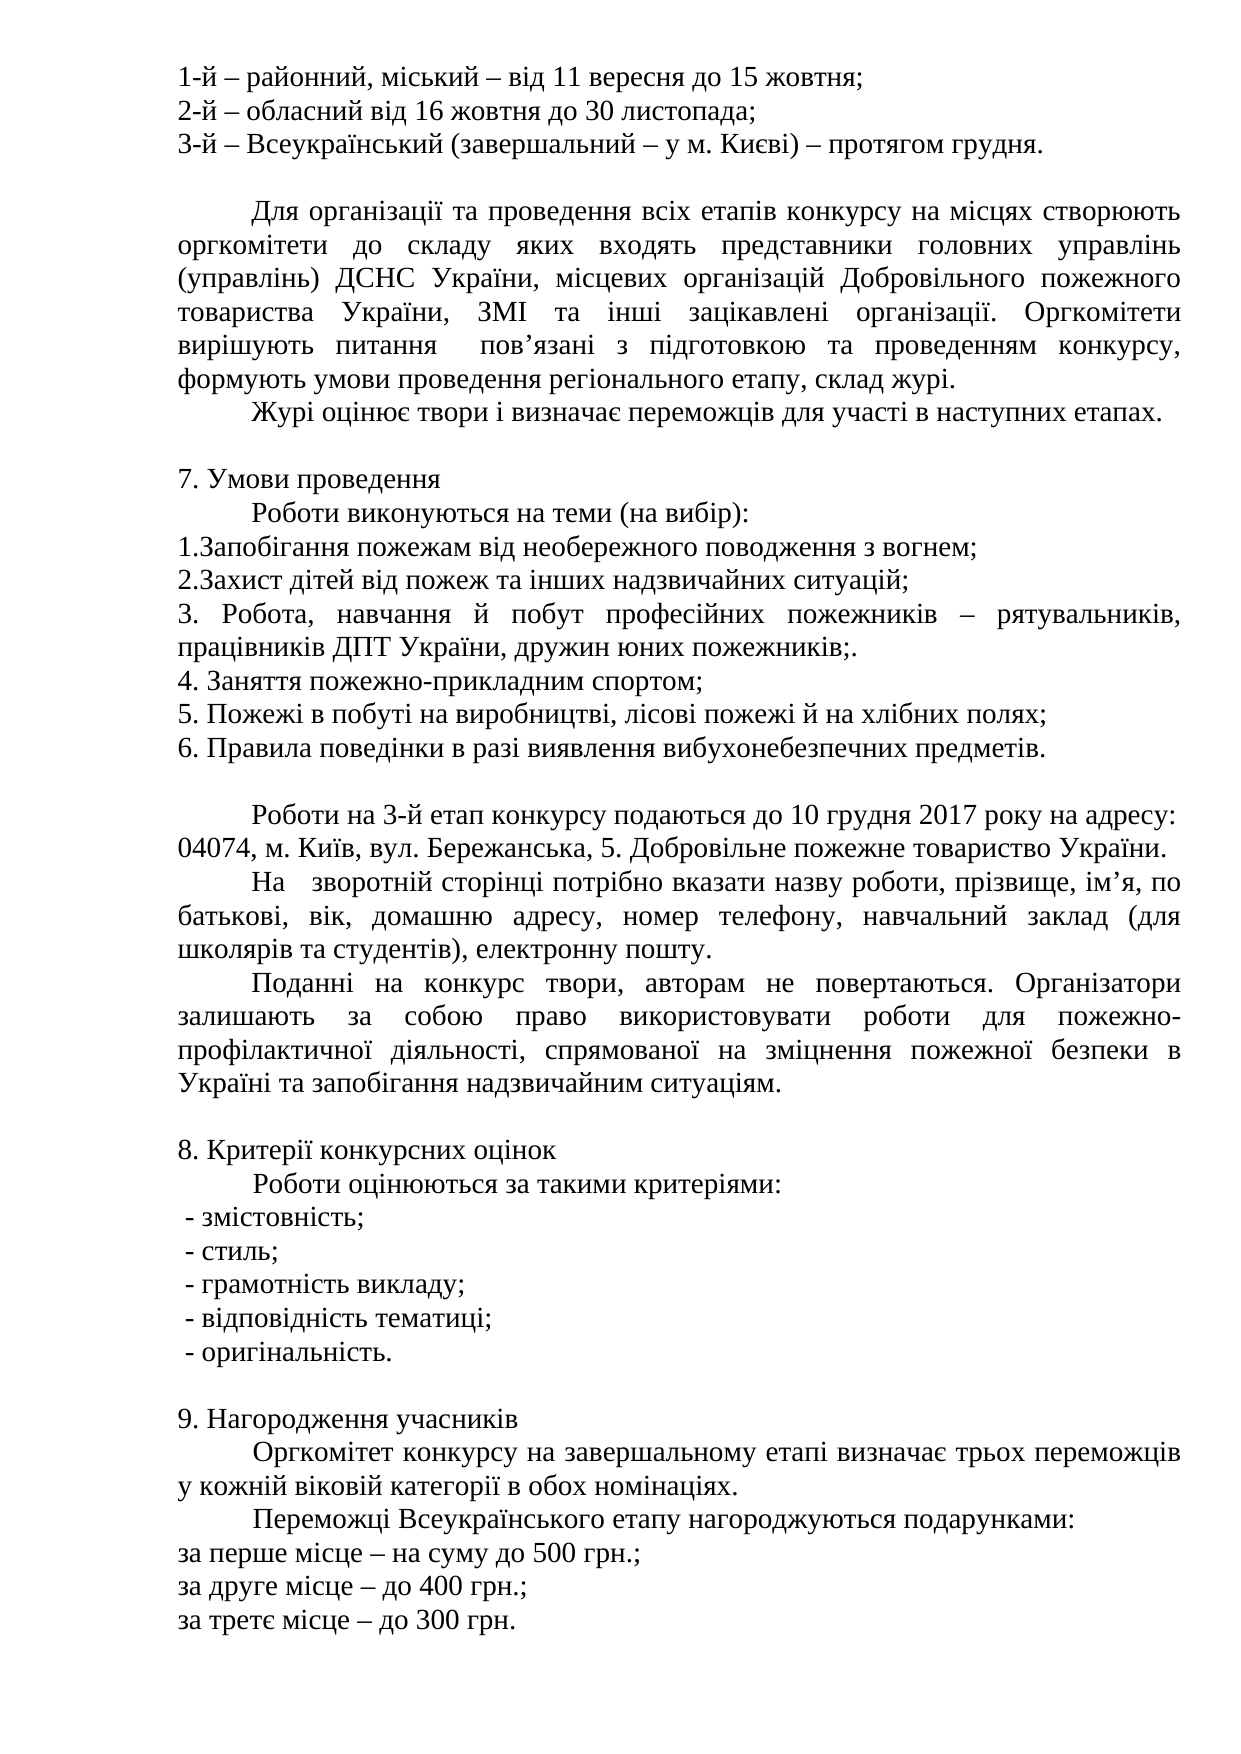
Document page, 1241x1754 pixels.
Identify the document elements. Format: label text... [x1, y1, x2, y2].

text 3. Робота, навчання й побут професійних пожежників – рятувальників, працівників ДПТ України, дружин юних пожежників;. [177, 596, 1182, 663]
text Оргкомітет конкурсу на завершальному етапі визначає трьох переможців у кожній віковій категорії в обох номінаціях. [177, 1434, 1182, 1501]
text 2-й – обласний від 16 жовтня до 30 листопада; [177, 93, 1182, 126]
text 1-й – районний, міський – від 11 вересня до 15 жовтня; [177, 59, 1182, 93]
text Роботи виконуються на теми (на вибір): [177, 495, 1182, 529]
text 04074, м. Київ, вул. Бережанська, 5. Добровільне пожежне товариство України. [177, 831, 1182, 864]
text - стиль; [177, 1233, 1182, 1267]
text Поданні на конкурс твори, авторам не повертаються. Організатори залишають за собою право використовувати роботи для пожежно-профілактичної діяльності, спрямованої на зміцнення пожежної безпеки в Україні та запобігання надзвичайним ситуаціям. [177, 965, 1182, 1099]
text - грамотність викладу; [177, 1267, 1182, 1300]
text - оригінальність. [177, 1334, 1182, 1367]
text - відповідність тематиці; [177, 1300, 1182, 1334]
text 4. Заняття пожежно-прикладним спортом; [177, 663, 1182, 696]
text Журі оцінює твори і визначає переможців для участі в наступних етапах. [177, 394, 1182, 428]
text Переможці Всеукраїнського етапу нагороджуються подарунками: [177, 1501, 1182, 1535]
text 3-й – Всеукраїнський (завершальний – у м. Києві) – протягом грудня. [177, 126, 1182, 160]
text за друге місце – до 400 грн.; [177, 1568, 1182, 1602]
text за перше місце – на суму до 500 грн.; [177, 1535, 1182, 1568]
text 6. Правила поведінки в разі виявлення вибухонебезпечних предметів. [177, 730, 1182, 763]
text Роботи на 3-й етап конкурсу подаються до 10 грудня 2017 року на адресу: [177, 797, 1182, 831]
text за третє місце – до 300 грн. [177, 1602, 1182, 1636]
text - змістовність; [177, 1199, 1182, 1233]
text На зворотній сторінці потрібно вказати назву роботи, прізвище, ім’я, по батькові, вік, домашню адресу, номер телефону, навчальний заклад (для школярів та студентів), електронну пошту. [177, 864, 1182, 965]
text 5. Пожежі в побуті на виробництві, лісові пожежі й на хлібних полях; [177, 696, 1182, 730]
text 7. Умови проведення [177, 462, 1182, 495]
text Для організації та проведення всіх етапів конкурсу на місцях створюють оргкомітети до складу яких входять представники головних управлінь (управлінь) ДСНС України, місцевих організацій Добровільного пожежного товариства України, ЗМІ та інші зацікавлені організації. Оргкомітети вирішують питання пов’язані з підготовкою та проведенням конкурсу, формують умови проведення регіонального етапу, склад журі. [177, 193, 1182, 394]
text 1.Запобігання пожежам від необережного поводження з вогнем; [177, 529, 1182, 562]
text Роботи оцінюються за такими критеріями: [177, 1166, 1182, 1199]
text 2.Захист дітей від пожеж та інших надзвичайних ситуацій; [177, 562, 1182, 596]
text 9. Нагородження учасників [177, 1401, 1182, 1434]
text 8. Критерії конкурсних оцінок [177, 1132, 1182, 1166]
